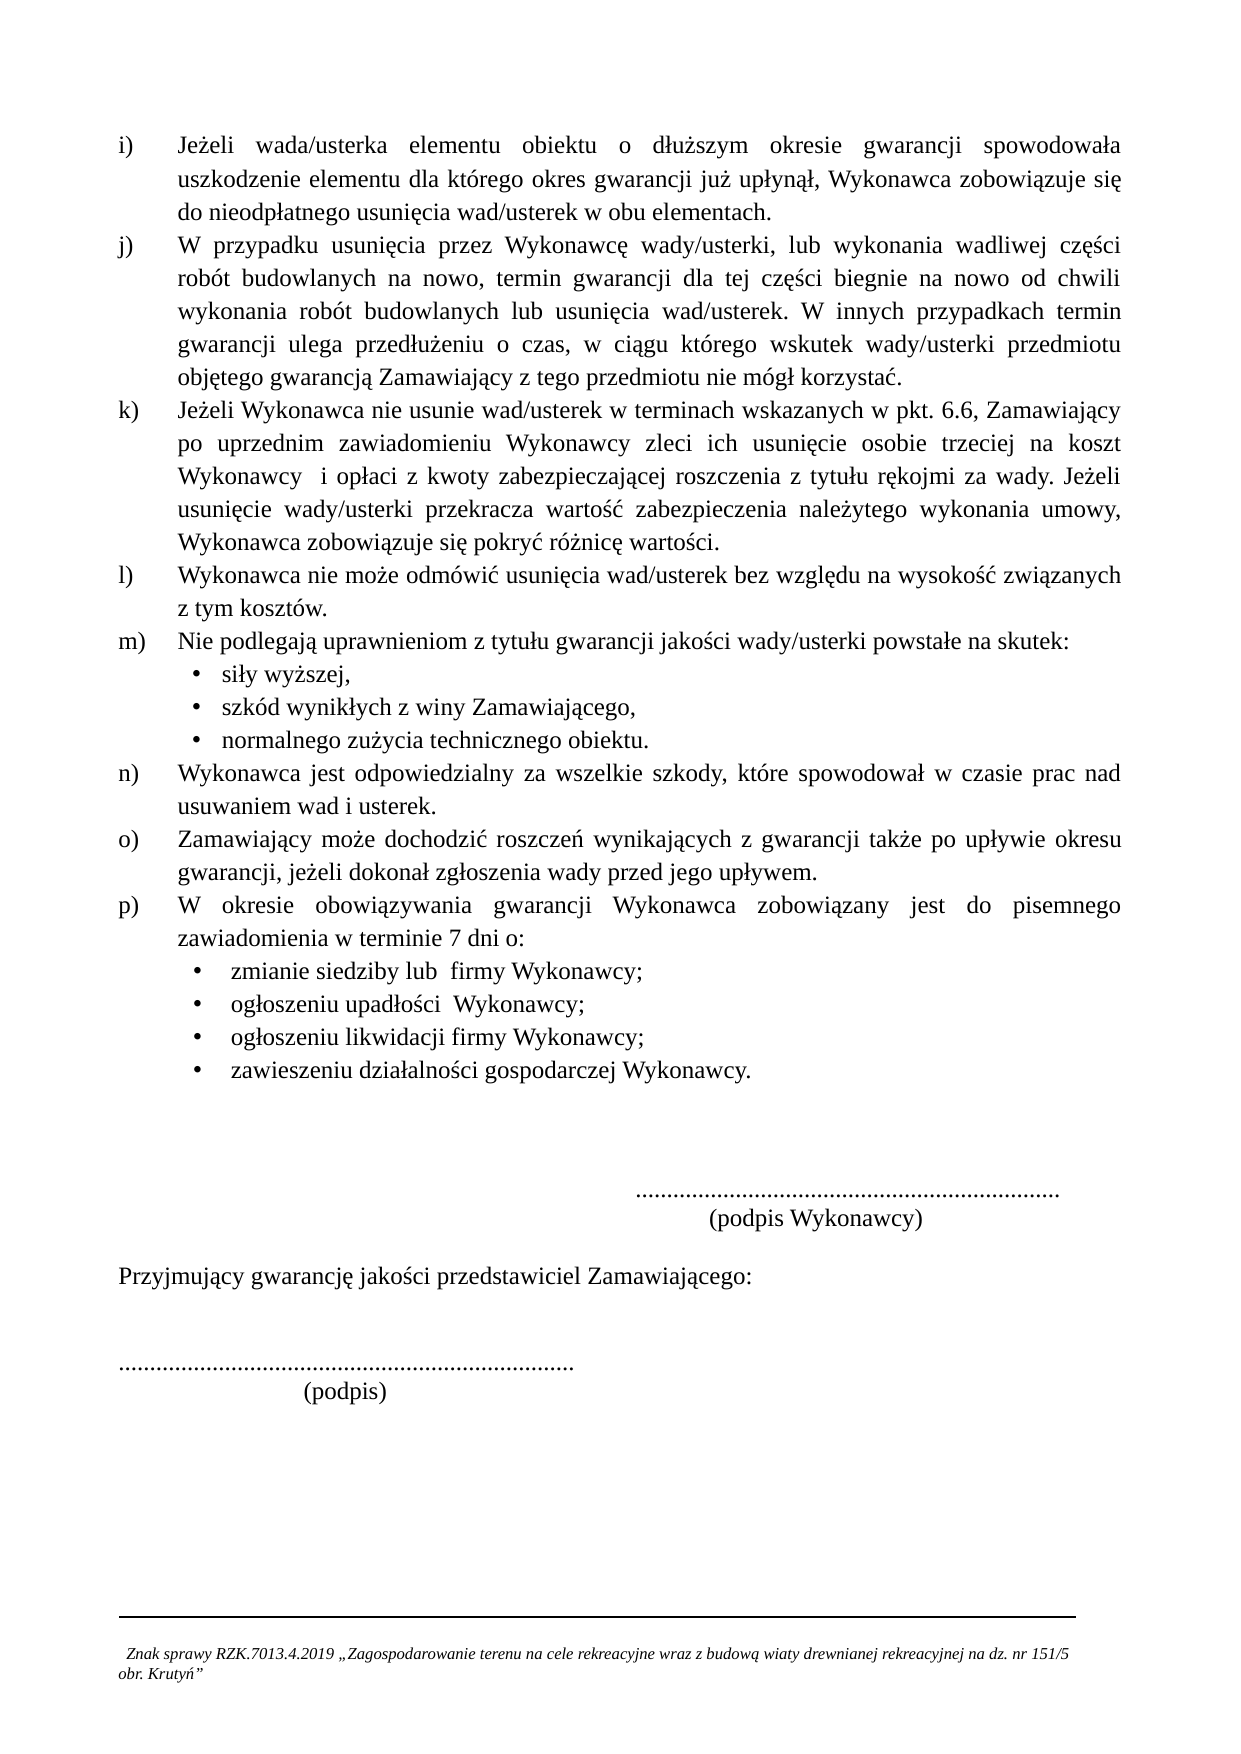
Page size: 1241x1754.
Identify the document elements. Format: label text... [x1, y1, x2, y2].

list ogłoszeniu upadłości Wykonawcy; [193, 989, 1122, 1018]
list zmianie siedziby lub firmy Wykonawcy; [193, 956, 1122, 985]
list normalnego zużycia technicznego obiektu. [192, 725, 1122, 754]
text (podpis) [192, 1376, 1122, 1404]
list Jeżeli wada/usterka elementu obiektu o dłuższym okresie gwarancji spowodowała uszkodzenie elementu dla którego okres gwarancji już upłynął, Wykonawca zobowiązuje się do nieodpłatnego usunięcia wad/usterek w obu elementach. [118, 131, 1122, 225]
list Zamawiający może dochodzić roszczeń wynikających z gwarancji także po upływie okresu gwarancji, jeżeli dokonał zgłoszenia wady przed jego upływem. [118, 824, 1122, 886]
list ogłoszeniu likwidacji firmy Wykonawcy; [193, 1022, 1122, 1051]
list Jeżeli Wykonawca nie usunie wad/usterek w terminach wskazanych w pkt. 6.6, Zamawiający po uprzednim zawiadomieniu Wykonawcy zleci ich usunięcie osobie trzeciej na koszt Wykonawcy i opłaci z kwoty zabezpieczającej roszczenia z tytułu rękojmi za wady. Jeżeli usunięcie wady/usterki przekracza wartość zabezpieczenia należytego wykonania umowy, Wykonawca zobowiązuje się pokryć różnicę wartości. [118, 395, 1122, 556]
list siły wyższej, [192, 659, 1122, 688]
list W okresie obowiązywania gwarancji Wykonawca zobowiązany jest do pisemnego zawiadomienia w terminie 7 dni o: [118, 890, 1122, 952]
list zawieszeniu działalności gospodarczej Wykonawcy. [193, 1055, 1122, 1084]
list Wykonawca jest odpowiedzialny za wszelkie szkody, które spowodował w czasie prac nad usuwaniem wad i usterek. [118, 758, 1122, 820]
text Przyjmujący gwarancję jakości przedstawiciel Zamawiającego: [118, 1261, 1122, 1289]
list Wykonawca nie może odmówić usunięcia wad/usterek bez względu na wysokość związanych z tym kosztów. [118, 560, 1122, 622]
text ......................................................................... [118, 1347, 1122, 1376]
list Nie podlegają uprawnieniom z tytułu gwarancji jakości wady/usterki powstałe na skutek: [118, 626, 1122, 655]
list W przypadku usunięcia przez Wykonawcę wady/usterki, lub wykonania wadliwej części robót budowlanych na nowo, termin gwarancji dla tej części biegnie na nowo od chwili wykonania robót budowlanych lub usunięcia wad/usterek. W innych przypadkach termin gwarancji ulega przedłużeniu o czas, w ciągu którego wskutek wady/usterki przedmiotu objętego gwarancją Zamawiający z tego przedmiotu nie mógł korzystać. [118, 230, 1122, 391]
text (podpis Wykonawcy) [192, 1203, 1122, 1232]
list szkód wynikłych z winy Zamawiającego, [192, 692, 1122, 721]
text .................................................................... [118, 1174, 1122, 1203]
